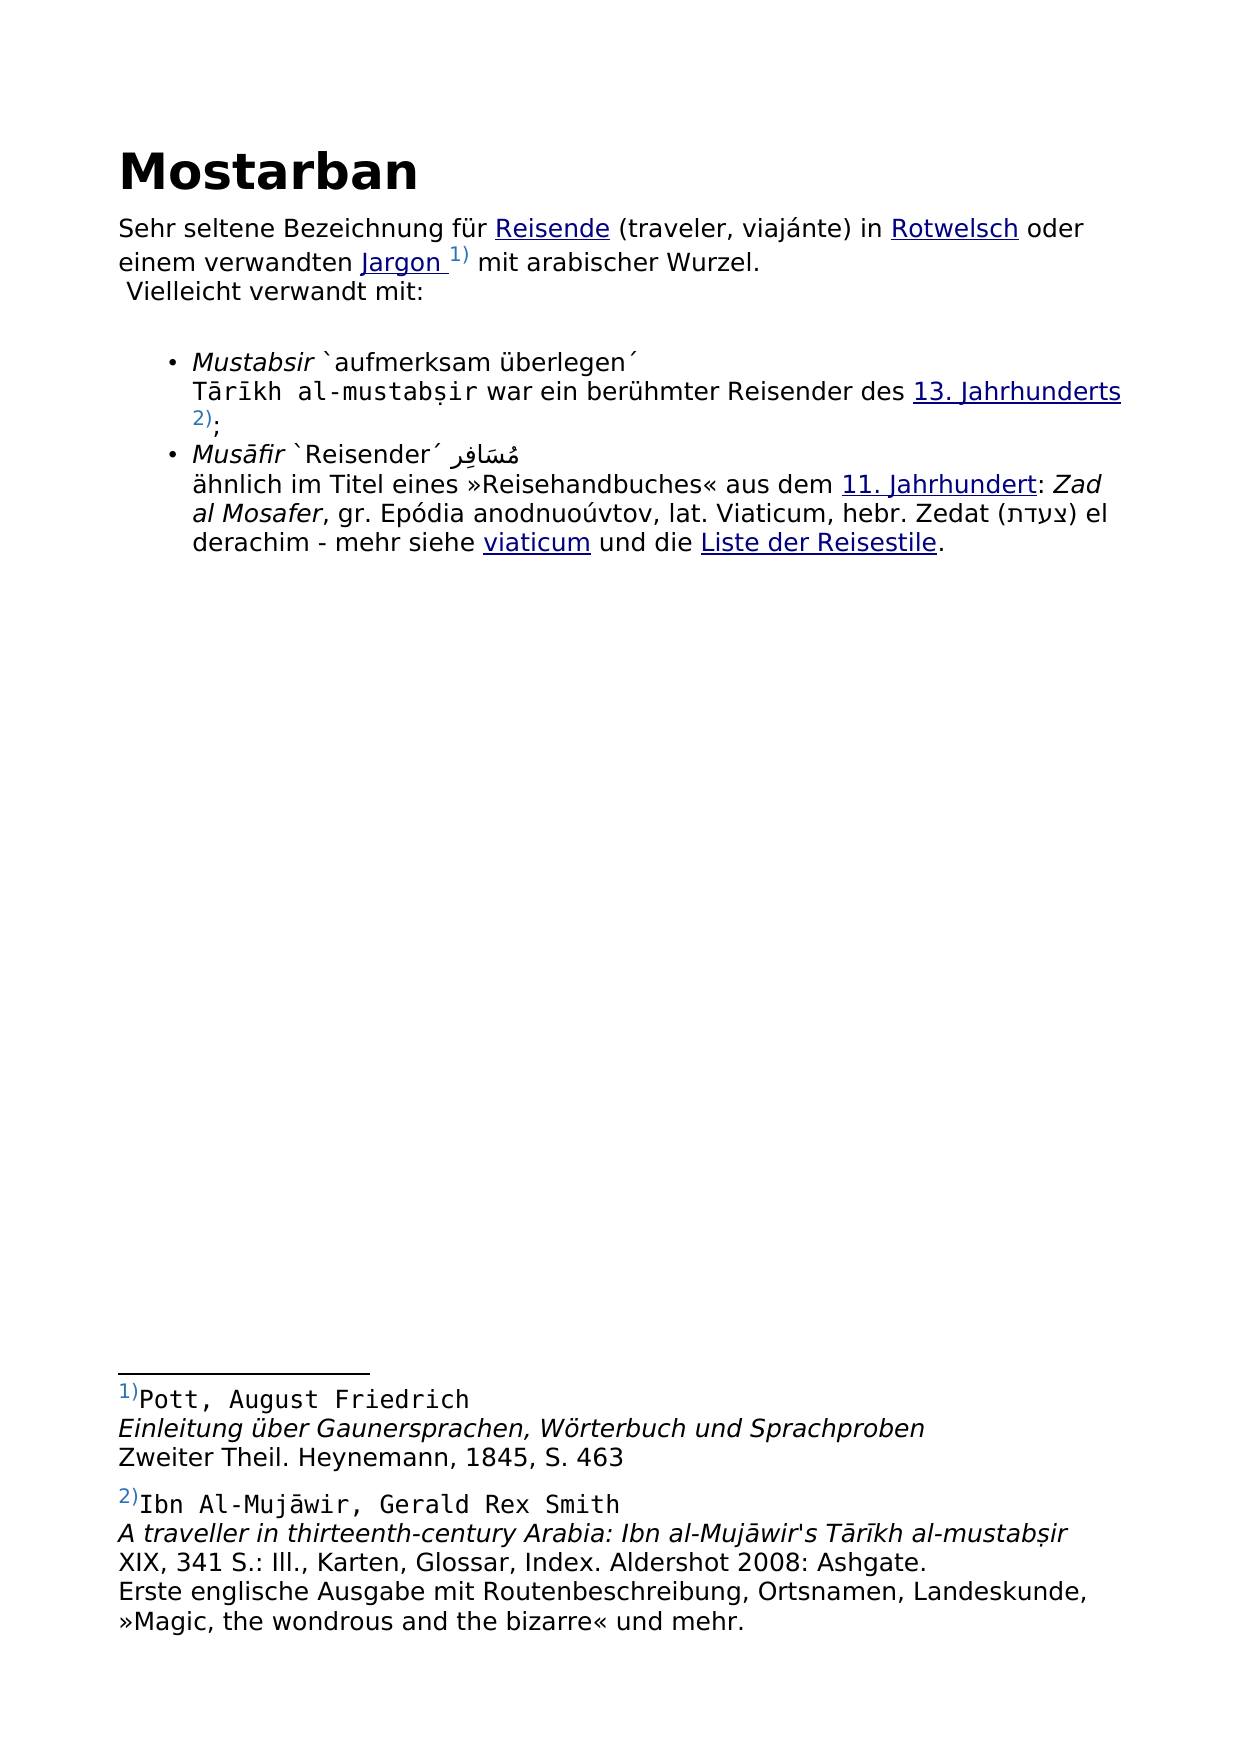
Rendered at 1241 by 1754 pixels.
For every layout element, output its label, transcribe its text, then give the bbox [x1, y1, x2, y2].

text Pott, August Friedrich Einleitung über Gaunersprachen, Wörterbuch und Sprachproben Zweiter Theil. Heynemann, 1845, S. 463 [118, 1380, 1122, 1473]
list Mustabsir `aufmerksam überlegen´ Tārīkh al-mustabṣir war ein berühmter Reisender des 13. Jahrhunderts ; [177, 348, 1122, 441]
text Sehr seltene Bezeichnung für Reisende (traveler, viajánte) in Rotwelsch oder einem verwandten Jargon mit arabischer Wurzel. Vielleicht verwandt mit: [118, 214, 1122, 306]
subtitle Mostarban [118, 143, 1122, 201]
list Ibn Al-Mujāwir, Gerald Rex Smith A traveller in thirteenth-century Arabia: Ibn al-Mujāwir's Tārīkh al-mustabṣir XIX, 341 S.: Ill., Karten, Glossar, Index. Aldershot 2008: Ashgate. Erste englische Ausgabe mit Routenbeschreibung, Ortsnamen, Landeskunde, »Magic, the wondrous and the bizarre« und mehr. [118, 1485, 1122, 1636]
list Musāfir `Reisender´ مُسَافِر ähnlich im Titel eines »Reisehandbuches« aus dem 11. Jahrhundert: Zad al Mosafer, gr. Epódia anodnuoúvtov, lat. Viaticum, hebr. Zedat (צעדת) el derachim - mehr siehe viaticum und die Liste der Reisestile. [177, 441, 1122, 557]
